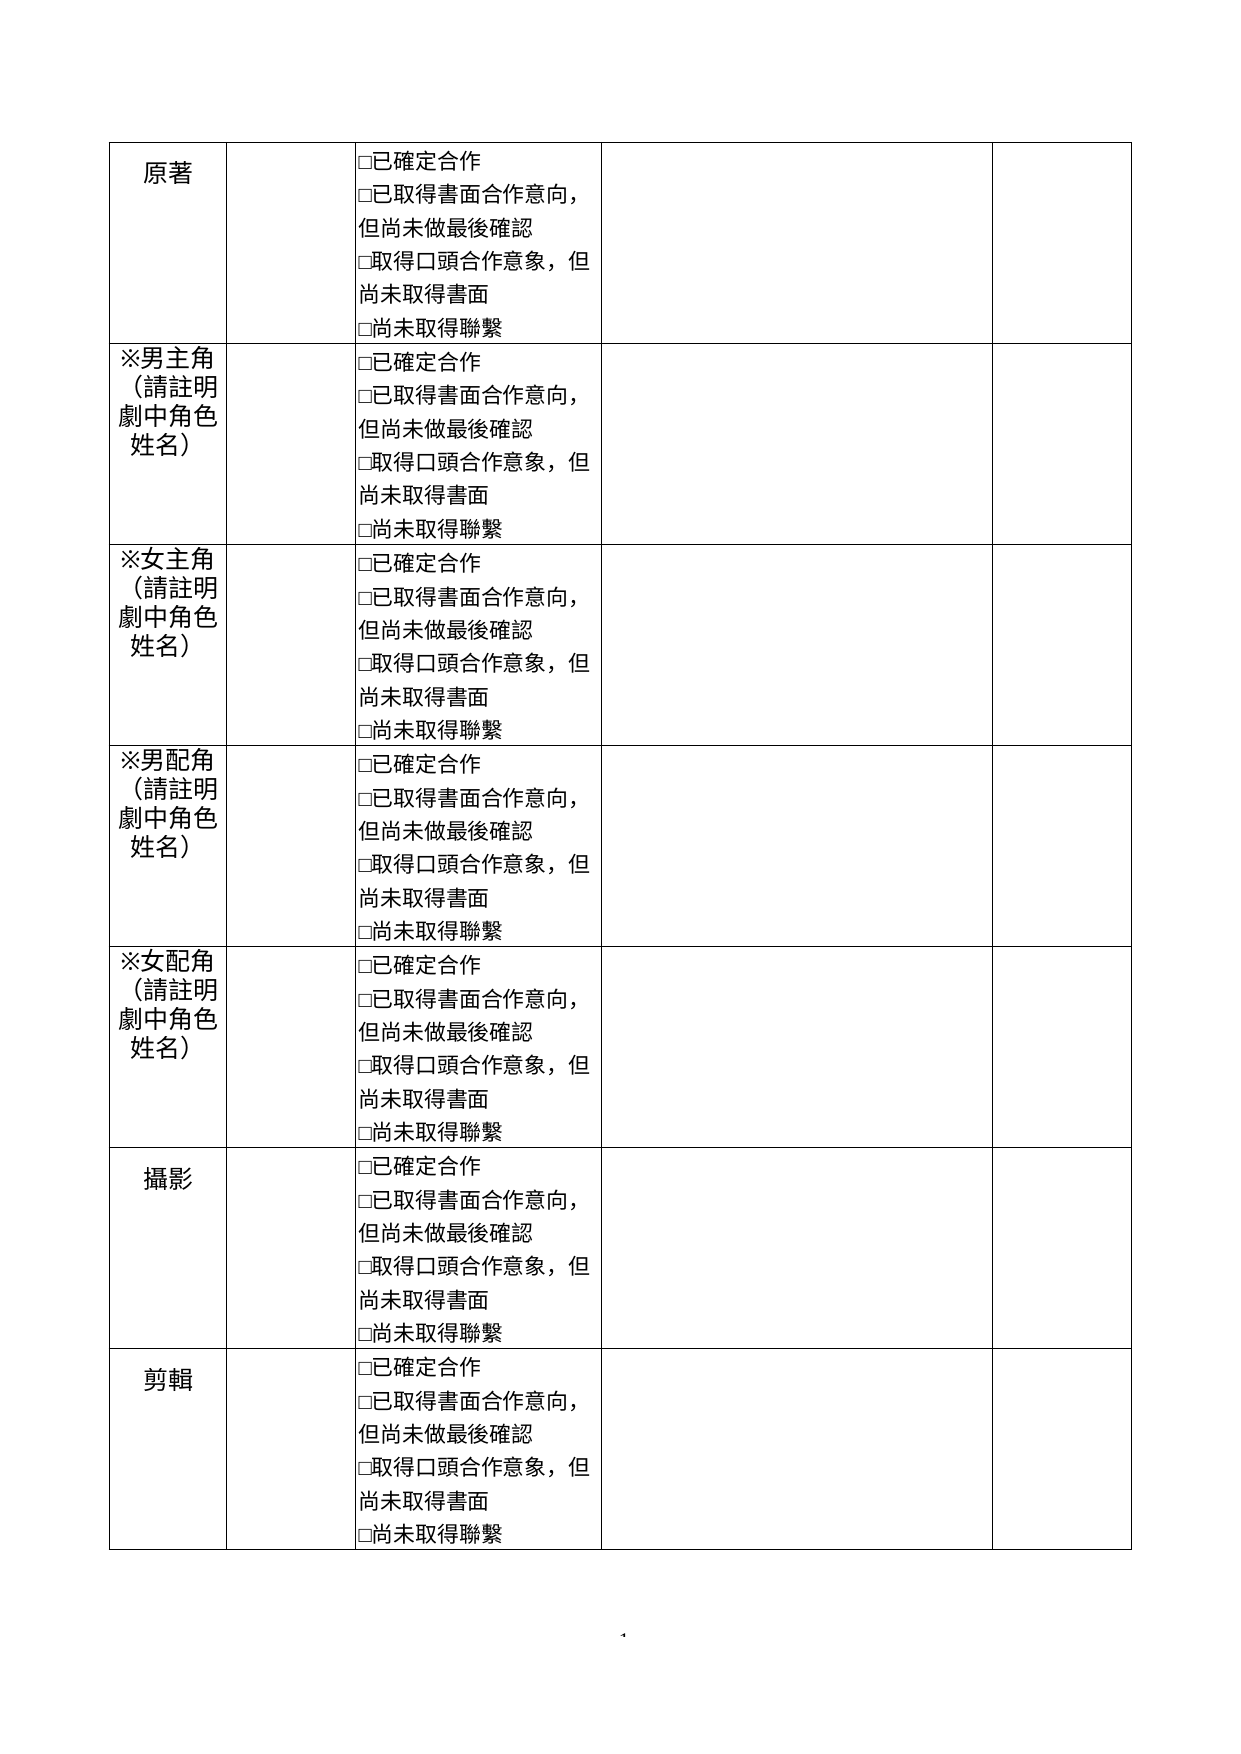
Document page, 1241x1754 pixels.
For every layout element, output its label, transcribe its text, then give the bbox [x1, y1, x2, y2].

table_cell □已確定合作 □已取得書面合作意向，但尚未做最後確認 □取得口頭合作意象，但尚未取得書面 □尚未取得聯繫 [356, 344, 601, 544]
table_cell [602, 1349, 992, 1549]
table_cell ※女配角（請註明劇中角色姓名） [110, 947, 226, 1147]
table_cell [602, 947, 992, 1147]
table_cell 剪輯 [110, 1349, 226, 1549]
table_cell □已確定合作 □已取得書面合作意向，但尚未做最後確認 □取得口頭合作意象，但尚未取得書面 □尚未取得聯繫 [356, 1349, 601, 1549]
table_cell [602, 746, 992, 946]
table_cell [602, 143, 992, 343]
table_cell □已確定合作 □已取得書面合作意向，但尚未做最後確認 □取得口頭合作意象，但尚未取得書面 □尚未取得聯繫 [356, 545, 601, 745]
table_cell [602, 1148, 992, 1348]
table_cell □已確定合作 □已取得書面合作意向，但尚未做最後確認 □取得口頭合作意象，但尚未取得書面 □尚未取得聯繫 [356, 1148, 601, 1348]
table_cell [227, 1148, 355, 1348]
table_cell [993, 143, 1131, 343]
table_cell [602, 545, 992, 745]
table_cell 攝影 [110, 1148, 226, 1348]
table_cell [227, 545, 355, 745]
table_cell □已確定合作 □已取得書面合作意向，但尚未做最後確認 □取得口頭合作意象，但尚未取得書面 □尚未取得聯繫 [356, 947, 601, 1147]
table_cell [993, 545, 1131, 745]
table_cell [993, 1349, 1131, 1549]
table_cell [227, 746, 355, 946]
table_cell [993, 1148, 1131, 1348]
table_cell [227, 344, 355, 544]
table_cell [993, 746, 1131, 946]
table_cell [993, 947, 1131, 1147]
table_cell [227, 947, 355, 1147]
table_cell □已確定合作 □已取得書面合作意向，但尚未做最後確認 □取得口頭合作意象，但尚未取得書面 □尚未取得聯繫 [356, 746, 601, 946]
table_cell [227, 1349, 355, 1549]
table_cell [227, 143, 355, 343]
table_cell □已確定合作 □已取得書面合作意向，但尚未做最後確認 □取得口頭合作意象，但尚未取得書面 □尚未取得聯繫 [356, 143, 601, 343]
table_cell 原著 [110, 143, 226, 343]
table_cell ※女主角（請註明劇中角色姓名） [110, 545, 226, 745]
table_cell [602, 344, 992, 544]
table_cell ※男配角（請註明劇中角色姓名） [110, 746, 226, 946]
table_cell ※男主角（請註明劇中角色姓名） [110, 344, 226, 544]
table_cell [993, 344, 1131, 544]
